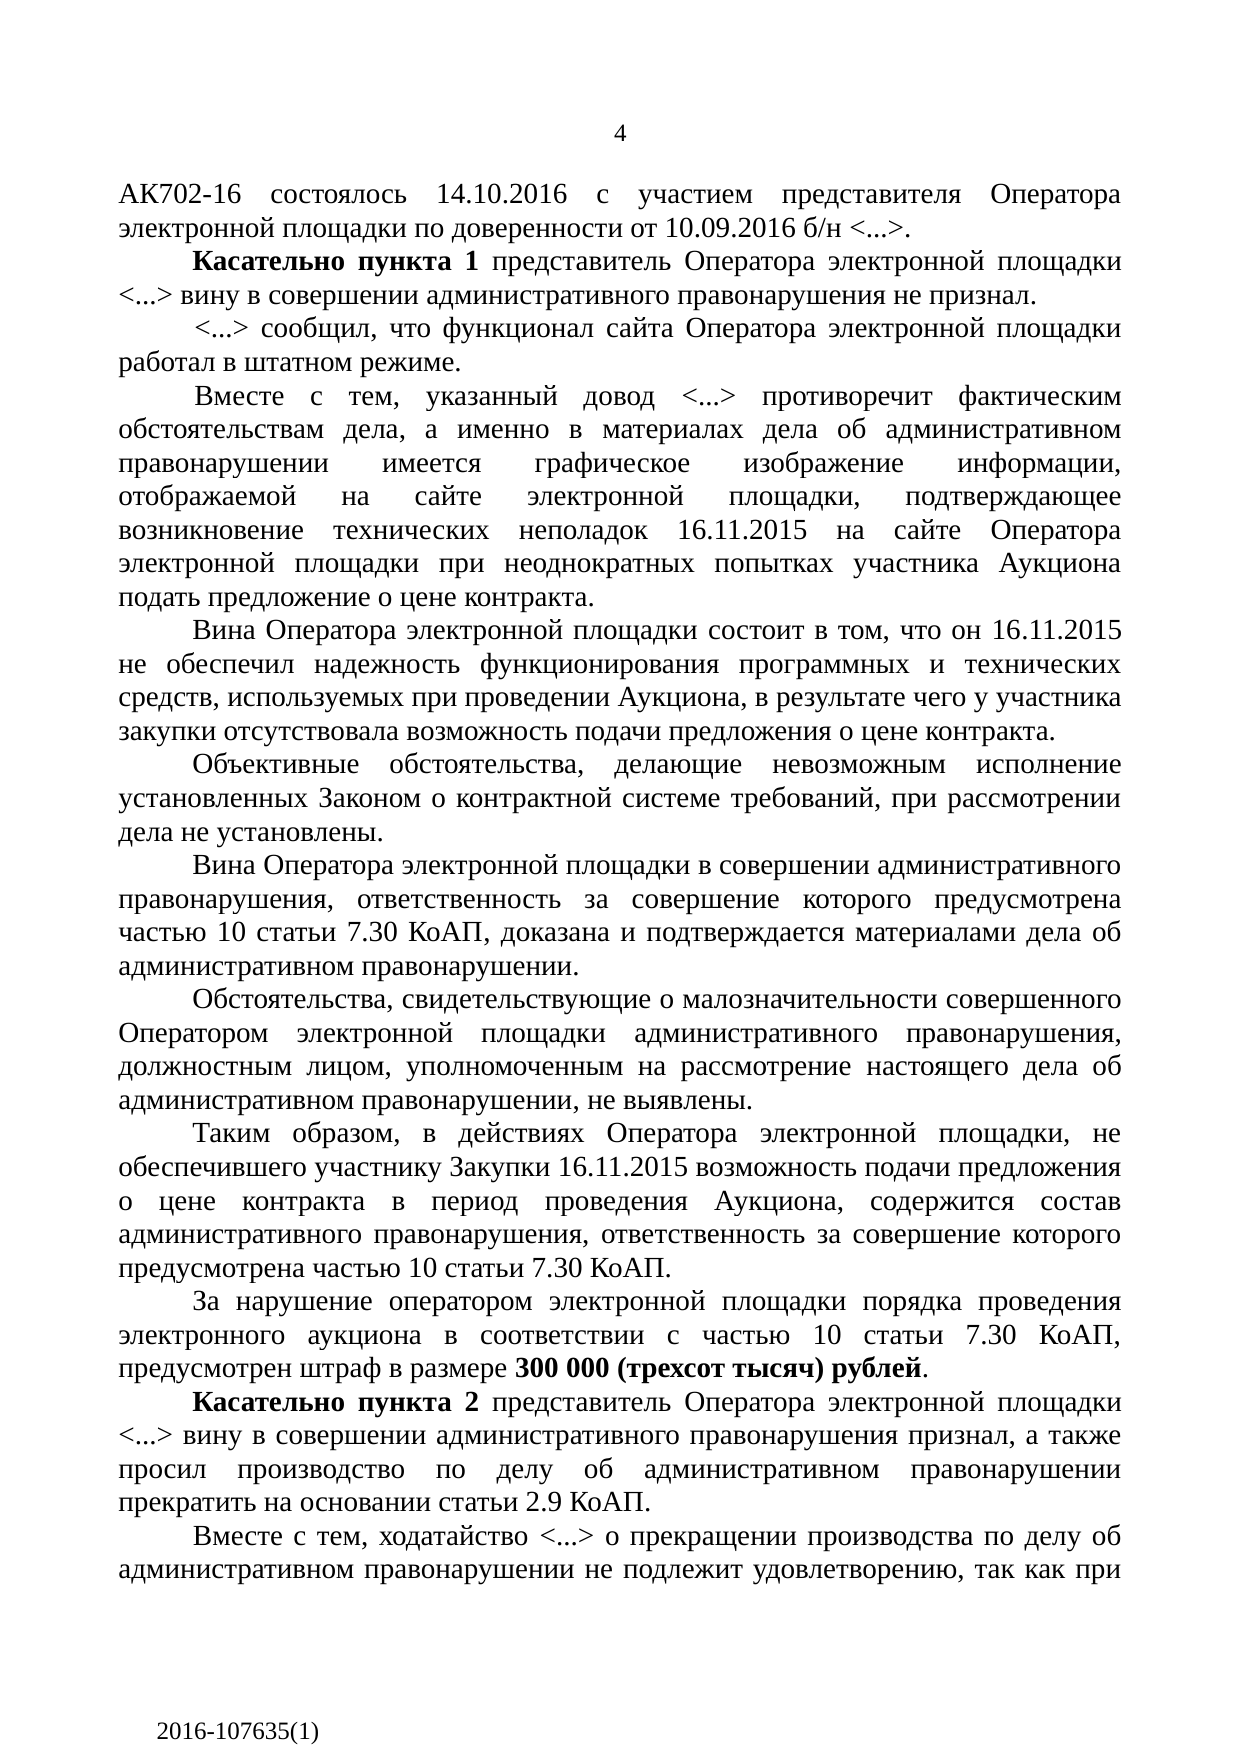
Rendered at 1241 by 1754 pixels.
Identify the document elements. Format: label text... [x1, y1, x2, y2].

text Объективные обстоятельства, делающие невозможным исполнение установленных Законом о контрактной системе требований, при рассмотрении дела не установлены. [118, 747, 1122, 847]
text <...> сообщил, что функционал сайта Оператора электронной площадки работал в штатном режиме. [118, 311, 1122, 378]
text За нарушение оператором электронной площадки порядка проведения электронного аукциона в соответствии с частью 10 статьи 7.30 КоАП, предусмотрен штраф в размере 300 000 (трехсот тысяч) рублей. [118, 1283, 1122, 1384]
text Касательно пункта 2 представитель Оператора электронной площадки <...> вину в совершении административного правонарушения признал, а также просил производство по делу об административном правонарушении прекратить на основании статьи 2.9 КоАП. [118, 1384, 1122, 1518]
text Вместе с тем, указанный довод <...> противоречит фактическим обстоятельствам дела, а именно в материалах дела об административном правонарушении имеется графическое изображение информации, отображаемой на сайте электронной площадки, подтверждающее возникновение технических неполадок 16.11.2015 на сайте Оператора электронной площадки при неоднократных попытках участника Аукциона подать предложение о цене контракта. [118, 378, 1122, 612]
text Обстоятельства, свидетельствующие о малозначительности совершенного Оператором электронной площадки административного правонарушения, должностным лицом, уполномоченным на рассмотрение настоящего дела об административном правонарушении, не выявлены. [118, 981, 1122, 1116]
text Вместе с тем, ходатайство <...> о прекращении производства по делу об административном правонарушении не подлежит удовлетворению, так как при [118, 1518, 1122, 1585]
text Вина Оператора электронной площадки состоит в том, что он 16.11.2015 не обеспечил надежность функционирования программных и технических средств, используемых при проведении Аукциона, в результате чего у участника закупки отсутствовала возможность подачи предложения о цене контракта. [118, 612, 1122, 747]
text Касательно пункта 1 представитель Оператора электронной площадки <...> вину в совершении административного правонарушения не признал. [118, 243, 1122, 311]
text Вина Оператора электронной площадки в совершении административного правонарушения, ответственность за совершение которого предусмотрена частью 10 статьи 7.30 КоАП, доказана и подтверждается материалами дела об административном правонарушении. [118, 847, 1122, 981]
text Таким образом, в действиях Оператора электронной площадки, не обеспечившего участнику Закупки 16.11.2015 возможность подачи предложения о цене контракта в период проведения Аукциона, содержится состав административного правонарушения, ответственность за совершение которого предусмотрена частью 10 статьи 7.30 КоАП. [118, 1116, 1122, 1283]
text АК702-16 состоялось 14.10.2016 с участием представителя Оператора электронной площадки по доверенности от 10.09.2016 б/н <...>. [118, 176, 1122, 243]
